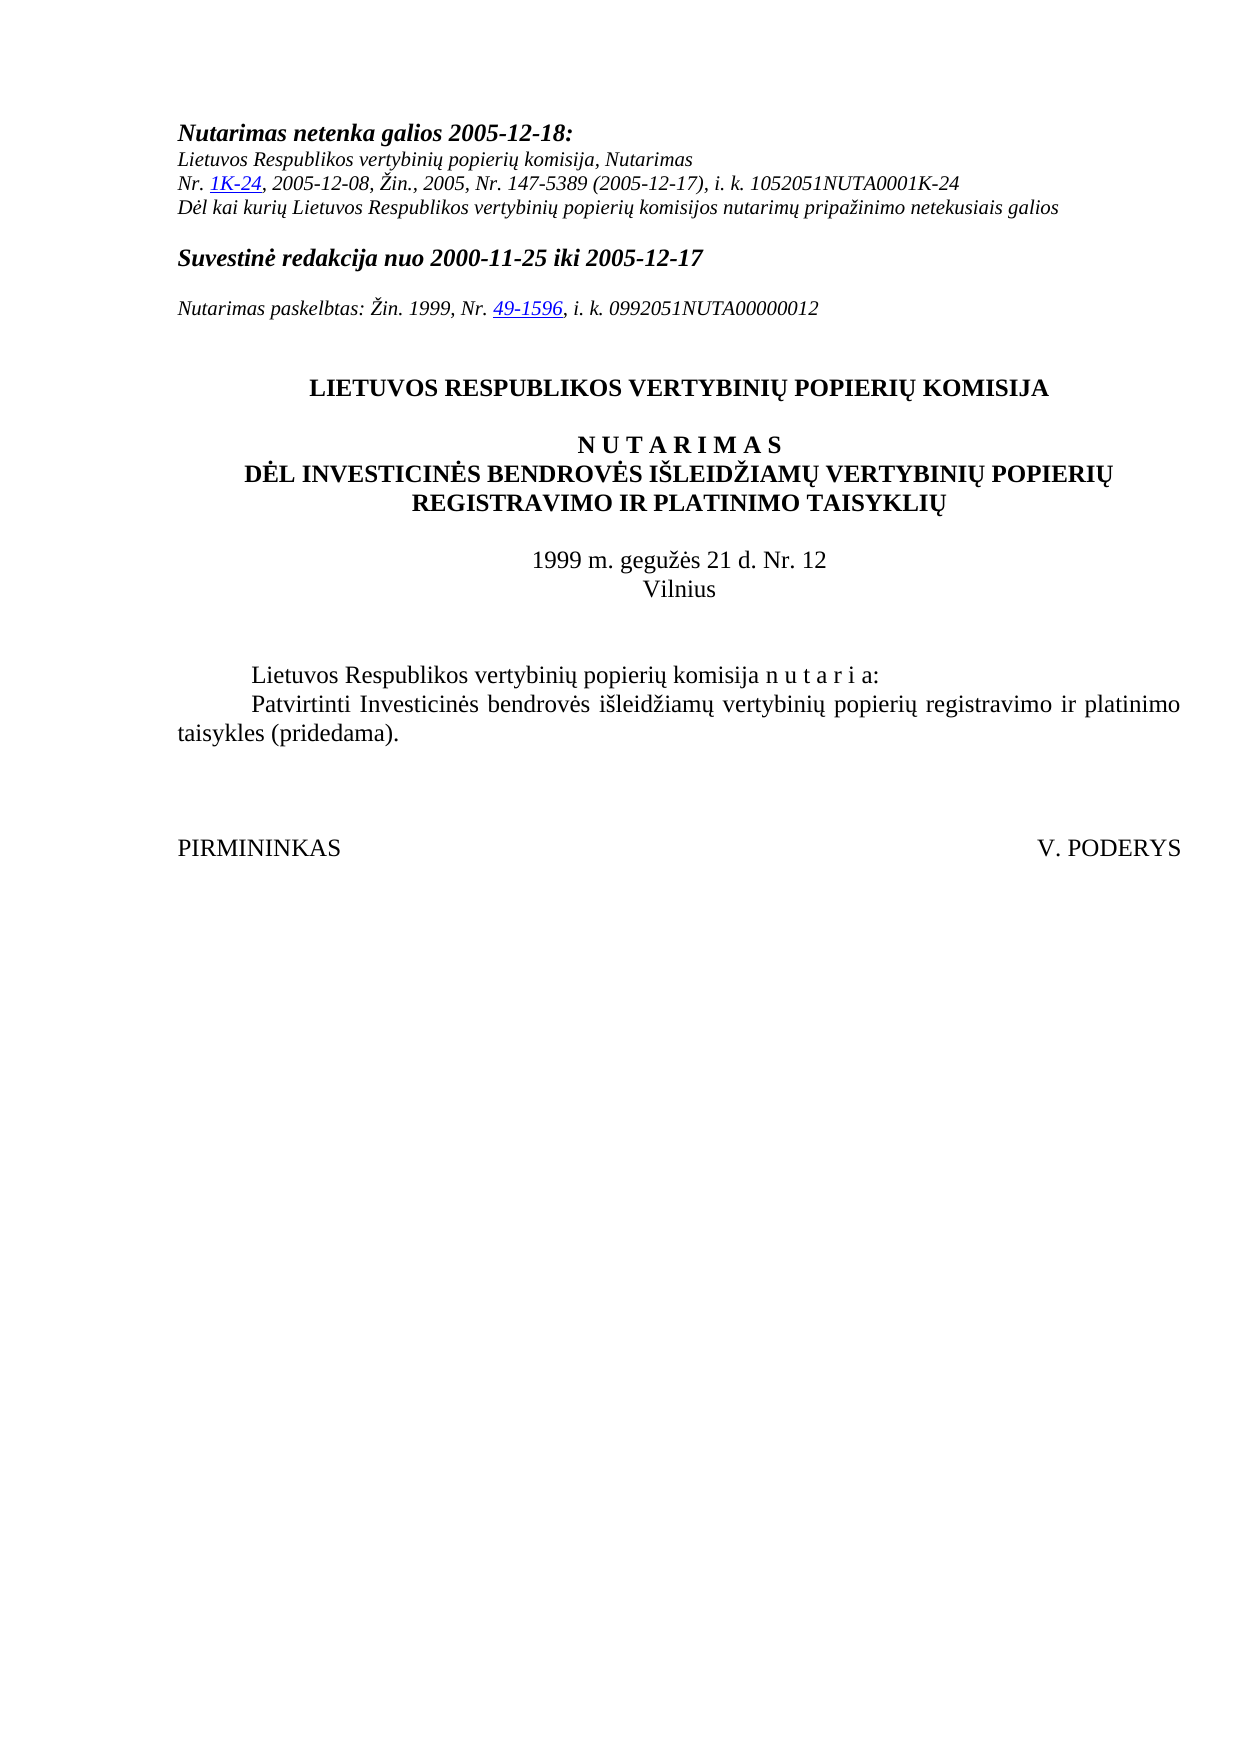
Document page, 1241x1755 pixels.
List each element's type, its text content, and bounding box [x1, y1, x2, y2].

text Patvirtinti Investicinės bendrovės išleidžiamų vertybinių popierių registravimo ir platinimo taisykles (pridedama). [177, 689, 1181, 747]
text Dėl kai kurių Lietuvos Respublikos vertybinių popierių komisijos nutarimų pripažinimo netekusiais galios [177, 195, 1181, 219]
text Vilnius [177, 574, 1181, 603]
text pirmininkas V. Poderys [177, 833, 1181, 862]
text N U T A R I M A S [177, 430, 1181, 459]
text Lietuvos Respublikos vertybinių popierių komisija nutaria: [177, 660, 1181, 689]
text DĖL INVESTICINĖS BENDROVĖS IŠLEIDŽIAMŲ VERTYBINIŲ POPIERIŲ REGISTRAVIMO IR PLATINIMO TAISYKLIŲ [177, 459, 1181, 517]
text Nutarimas netenka galios 2005-12-18: [177, 118, 1181, 147]
text LIETUVOS RESPUBLIKOS VERTYBINIŲ POPIERIŲ KOMISIJA [177, 373, 1181, 402]
text Nr. 1K-24, 2005-12-08, Žin., 2005, Nr. 147-5389 (2005-12-17), i. k. 1052051NUTA0001K-24 [177, 171, 1181, 195]
text Nutarimas paskelbtas: Žin. 1999, Nr. 49-1596, i. k. 0992051NUTA00000012 [177, 296, 1181, 320]
text Lietuvos Respublikos vertybinių popierių komisija, Nutarimas [177, 147, 1181, 171]
text 1999 m. gegužės 21 d. Nr. 12 [177, 545, 1181, 574]
text Suvestinė redakcija nuo 2000-11-25 iki 2005-12-17 [177, 243, 1181, 272]
